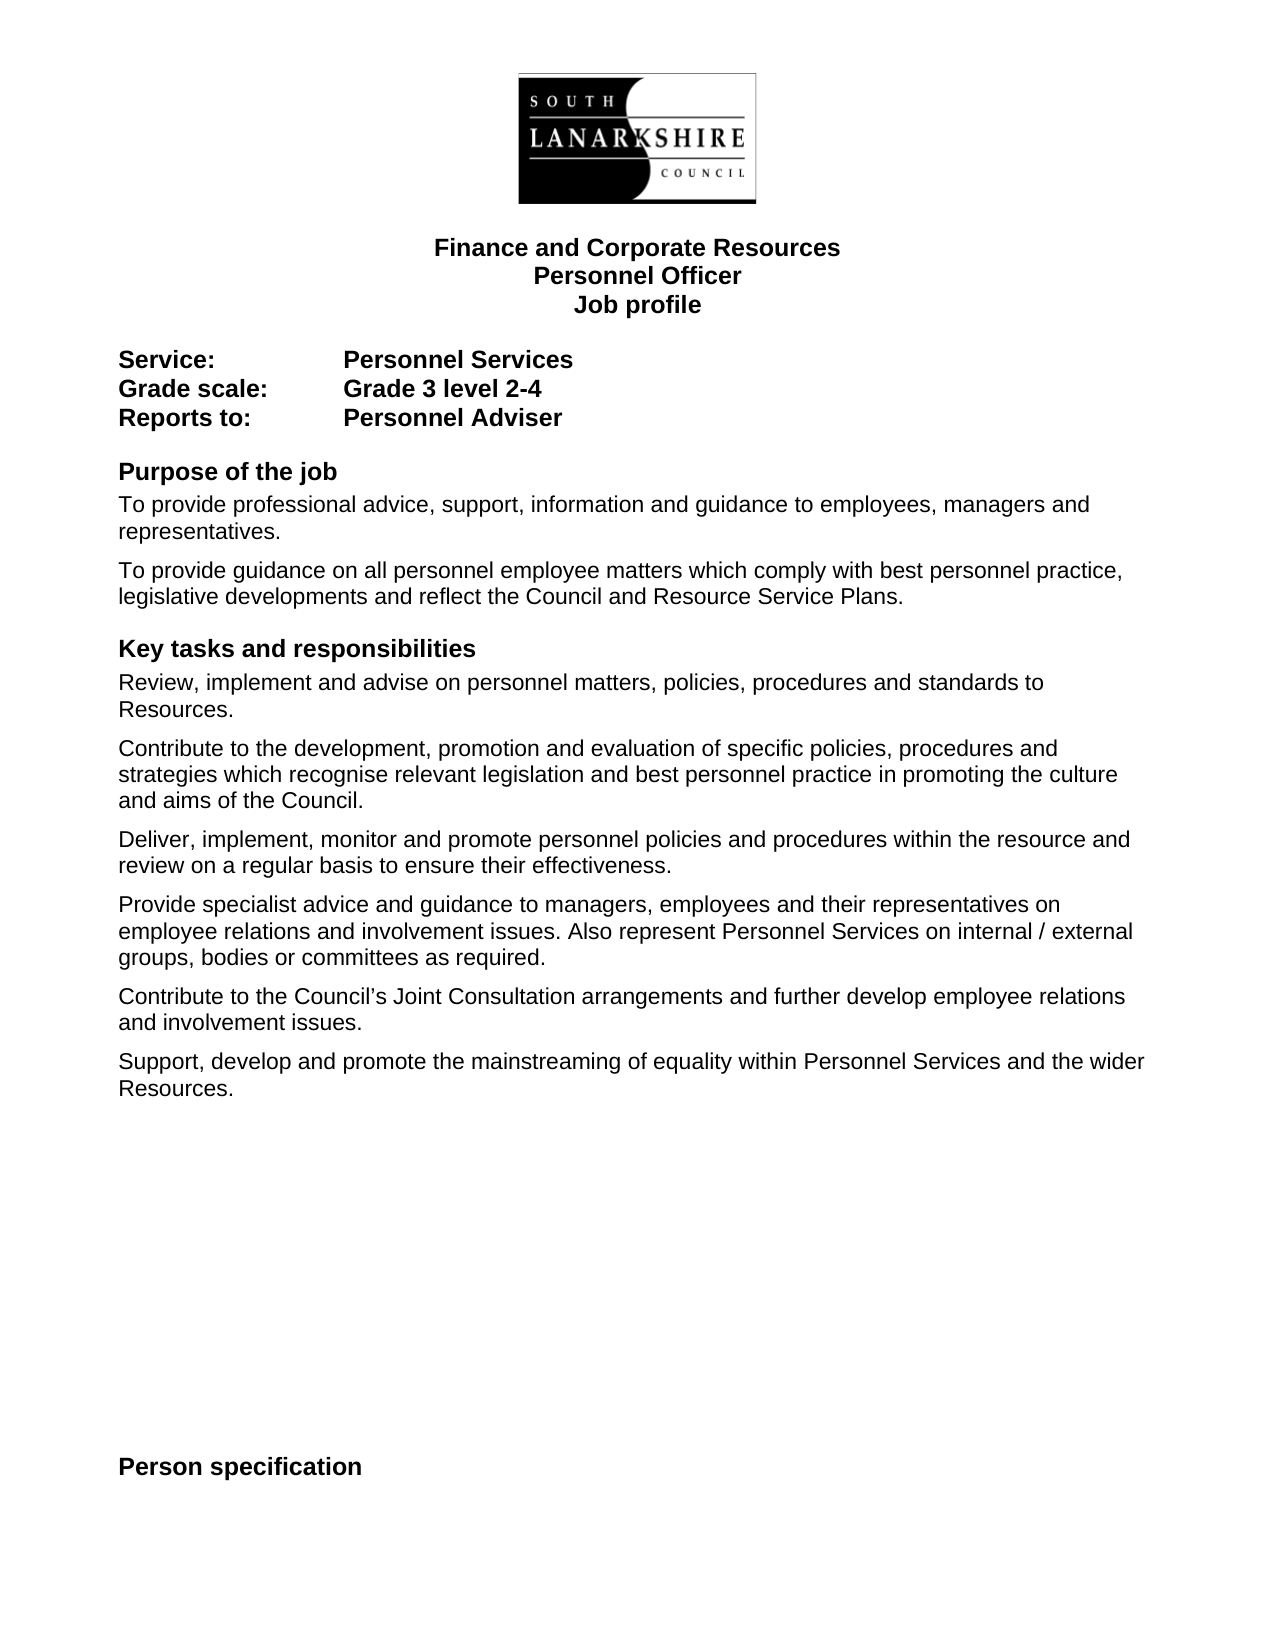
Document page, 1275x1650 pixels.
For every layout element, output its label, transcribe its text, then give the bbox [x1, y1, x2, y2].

text To provide guidance on all personnel employee matters which comply with best personnel practice, legislative developments and reflect the Council and Resource Service Plans. [118, 557, 1157, 609]
text Review, implement and advise on personnel matters, policies, procedures and standards to Resources. [118, 669, 1157, 722]
text Grade scale: Grade 3 level 2-4 [118, 374, 1157, 403]
text Provide specialist advice and guidance to managers, employees and their representatives on employee relations and involvement issues. Also represent Personnel Services on internal / external groups, bodies or committees as required. [118, 891, 1157, 970]
text Service: Personnel Services [118, 345, 1157, 374]
text Contribute to the development, promotion and evaluation of specific policies, procedures and strategies which recognise relevant legislation and best personnel practice in promoting the culture and aims of the Council. [118, 734, 1157, 814]
text Deliver, implement, monitor and promote personnel policies and procedures within the resource and review on a regular basis to ensure their effectiveness. [118, 826, 1157, 879]
subtitle Person specification [118, 1452, 1157, 1480]
subtitle Purpose of the job [118, 456, 1157, 485]
subtitle Key tasks and responsibilities [118, 634, 1157, 663]
text To provide professional advice, support, information and guidance to employees, managers and representatives. [118, 491, 1157, 544]
text Contribute to the Council’s Joint Consultation arrangements and further develop employee relations and involvement issues. [118, 983, 1157, 1036]
text Support, develop and promote the mainstreaming of equality within Personnel Services and the wider Resources. [118, 1048, 1157, 1101]
subtitle Finance and Corporate Resources Personnel Officer Job profile [118, 233, 1157, 319]
text Reports to: Personnel Adviser [118, 403, 1157, 431]
